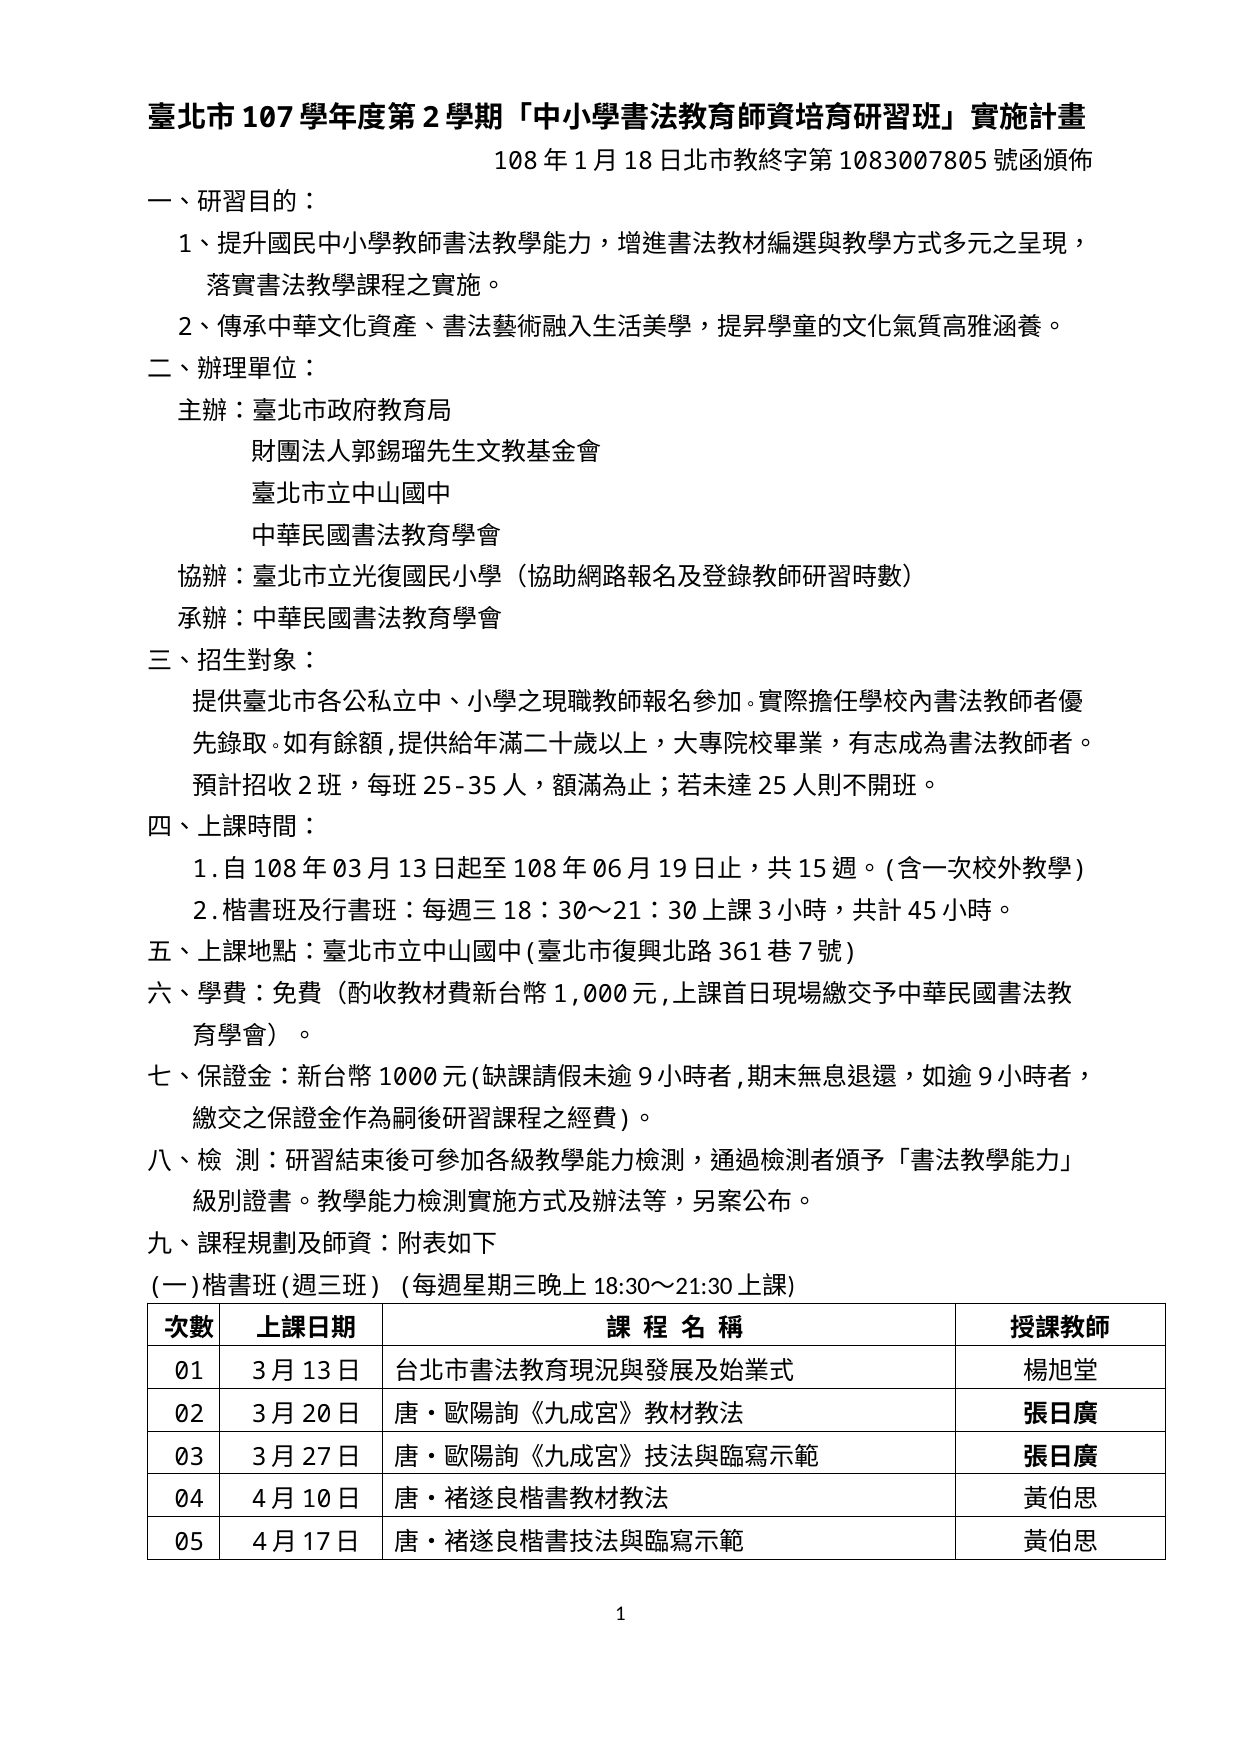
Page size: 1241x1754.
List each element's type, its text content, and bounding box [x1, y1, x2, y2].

table_cell 張日廣 [956, 1432, 1165, 1473]
text 財團法人郭錫瑠先生文教基金會 [206, 427, 1093, 469]
text (一)楷書班(週三班) (每週星期三晚上18:30～21:30上課) [148, 1261, 1093, 1302]
table_cell 唐‧褚遂良楷書教材教法 [383, 1474, 955, 1516]
text 三、招生對象： [148, 636, 1093, 677]
text 協辦：臺北市立光復國民小學（協助網路報名及登錄教師研習時數） [177, 552, 1093, 594]
text 九、課程規劃及師資：附表如下 [148, 1219, 1093, 1261]
table_cell 04 [148, 1474, 219, 1516]
table_cell 3月27日 [220, 1432, 382, 1473]
text 五、上課地點：臺北市立中山國中(臺北市復興北路361巷7號) [148, 927, 1093, 969]
text 七、保證金：新台幣1000元(缺課請假未逾9小時者,期末無息退還，如逾9小時者，繳交之保證金作為嗣後研習課程之經費)。 [148, 1052, 1093, 1136]
table_cell 黃伯思 [956, 1474, 1165, 1516]
text 臺北市立中山國中 [206, 469, 1093, 511]
table_cell 唐‧褚遂良楷書技法與臨寫示範 [383, 1517, 955, 1559]
table_cell 05 [148, 1517, 219, 1559]
text 中華民國書法教育學會 [206, 511, 1093, 552]
table_cell 唐‧歐陽詢《九成宮》教材教法 [383, 1389, 955, 1431]
text 二、辦理單位： [148, 344, 1093, 386]
text 主辦：臺北市政府教育局 [177, 386, 1093, 427]
table_cell 4月17日 [220, 1517, 382, 1559]
text 四、上課時間： [148, 802, 1093, 844]
table_cell 01 [148, 1346, 219, 1388]
text 2、傳承中華文化資產、書法藝術融入生活美學，提昇學童的文化氣質高雅涵養。 [177, 302, 1093, 344]
table_cell 3月20日 [220, 1389, 382, 1431]
table_cell 台北市書法教育現況與發展及始業式 [383, 1346, 955, 1388]
text 承辦：中華民國書法教育學會 [177, 594, 1093, 636]
text 六、學費：免費（酌收教材費新台幣1,000元,上課首日現場繳交予中華民國書法教育學會）。 [148, 969, 1093, 1052]
text 提供臺北市各公私立中、小學之現職教師報名參加。實際擔任學校內書法教師者優先錄取。如有餘額,提供給年滿二十歲以上，大專院校畢業，有志成為書法教師者。預計招收2班，每班25-35人，額滿為止；若未達25人則不開班。 [192, 677, 1093, 802]
table_cell 黃伯思 [956, 1517, 1165, 1559]
text 八、檢 測：研習結束後可參加各級教學能力檢測，通過檢測者頒予「書法教學能力」級別證書。教學能力檢測實施方式及辦法等，另案公布。 [148, 1136, 1093, 1219]
table_header 次數 [148, 1304, 219, 1345]
table_cell 楊旭堂 [956, 1346, 1165, 1388]
table_cell 3月13日 [220, 1346, 382, 1388]
table_cell 唐‧歐陽詢《九成宮》技法與臨寫示範 [383, 1432, 955, 1473]
text 臺北市107學年度第2學期「中小學書法教育師資培育研習班」實施計畫 [148, 94, 1093, 136]
text 108年1月18日北市教終字第1083007805號函頒佈 [148, 136, 1093, 177]
text 1.自108年03月13日起至108年06月19日止，共15週。(含一次校外教學) [148, 844, 1093, 886]
table_header 上課日期 [220, 1304, 382, 1345]
text 一、研習目的： [148, 177, 1093, 219]
table_cell 02 [148, 1389, 219, 1431]
table_cell 張日廣 [956, 1389, 1165, 1431]
table_cell 03 [148, 1432, 219, 1473]
table_header 授課教師 [956, 1304, 1165, 1345]
text 1、提升國民中小學教師書法教學能力，增進書法教材編選與教學方式多元之呈現，落實書法教學課程之實施。 [177, 219, 1093, 302]
table_header 課 程 名 稱 [383, 1304, 955, 1345]
table_cell 4月10日 [220, 1474, 382, 1516]
text 2.楷書班及行書班：每週三18：30～21：30上課3小時，共計45小時。 [148, 886, 1093, 927]
